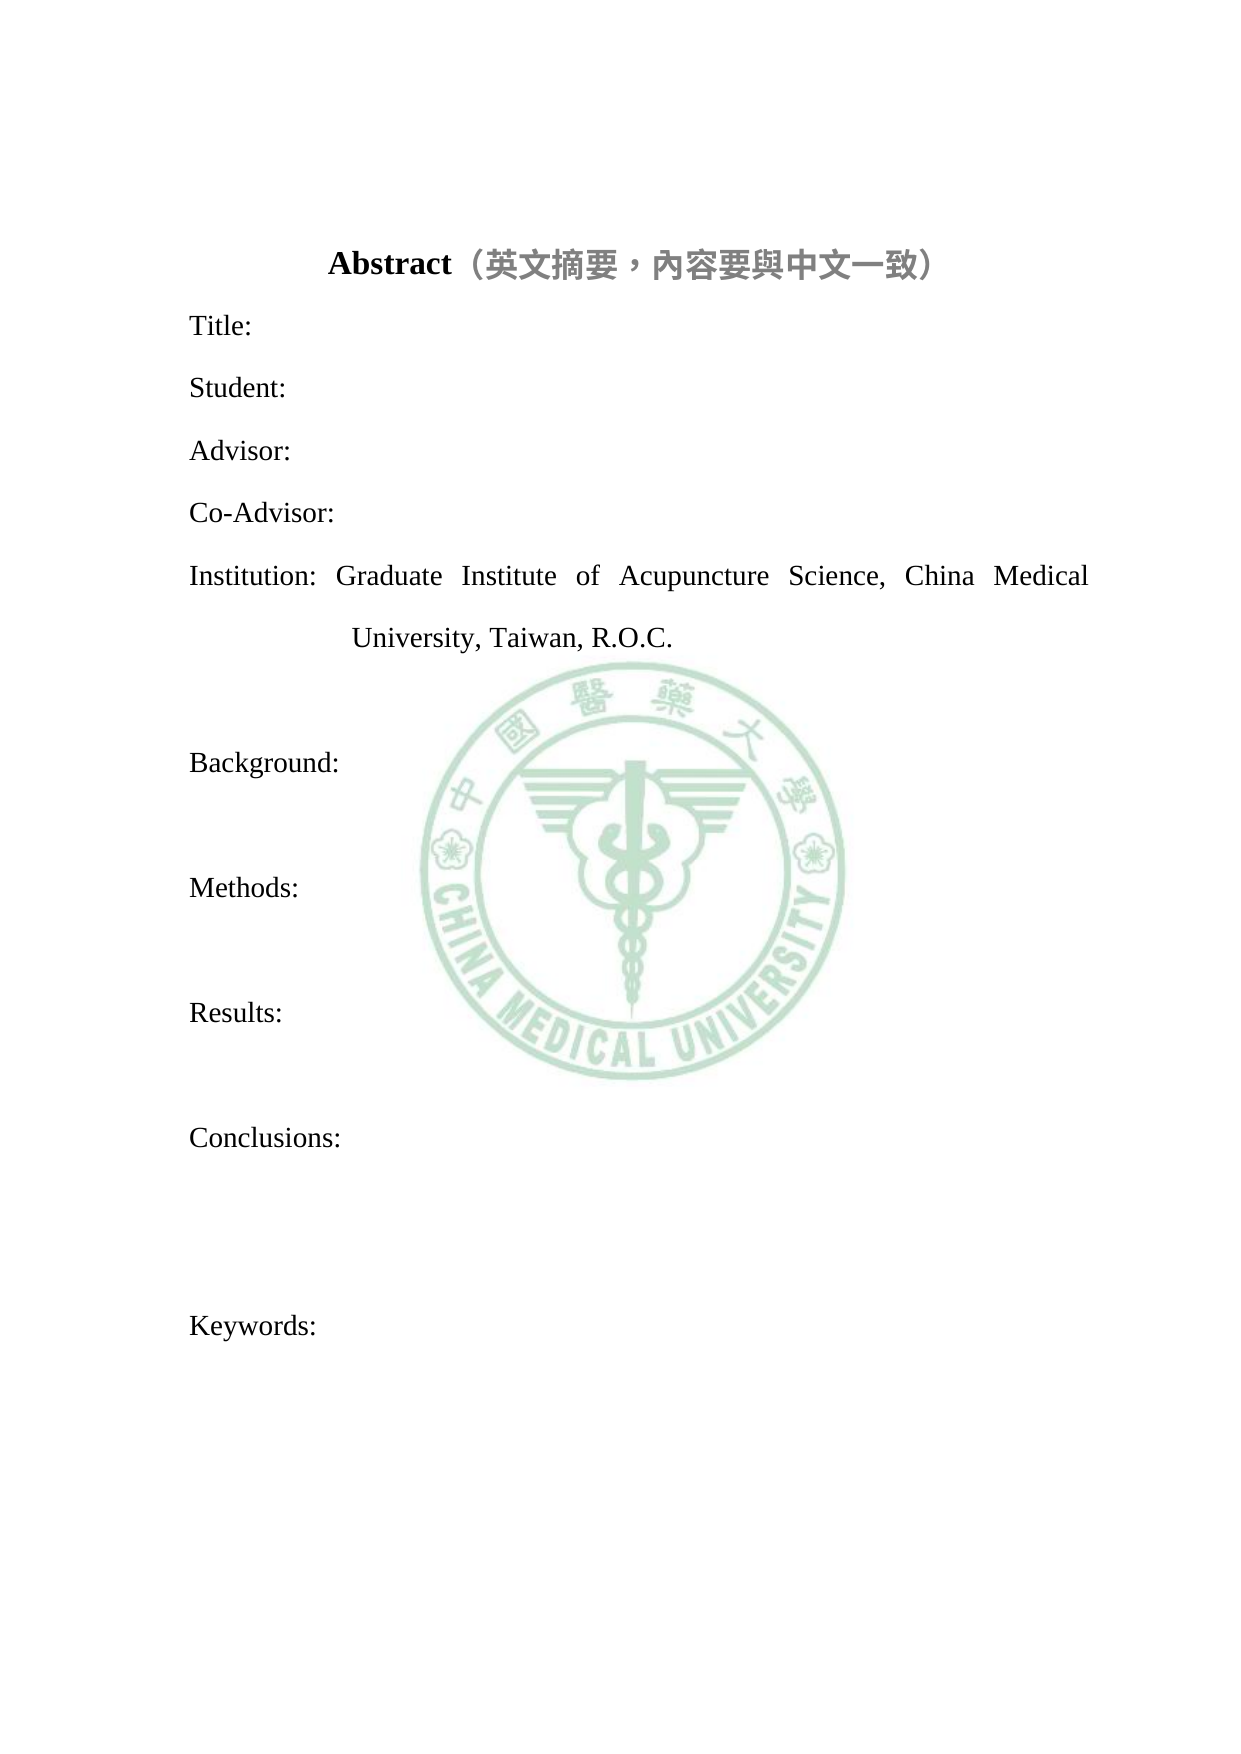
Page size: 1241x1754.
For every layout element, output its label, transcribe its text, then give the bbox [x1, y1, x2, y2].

text Keywords: [189, 1283, 1090, 1346]
text [879, 721, 1090, 783]
text Methods: [189, 846, 400, 908]
text Results: [189, 971, 400, 1033]
text Student: [189, 346, 1090, 408]
text Abstract（英文摘要，內容要與中文一致） [189, 221, 1090, 283]
text [879, 971, 1090, 1033]
text Institution: Graduate Institute of Acupuncture Science, China Medical University, Taiwan, R.O.C. [189, 533, 1090, 658]
text Co-Advisor: [189, 471, 1090, 533]
text Conclusions: [189, 1096, 1090, 1158]
text Advisor: [189, 408, 1090, 471]
text Title: [189, 283, 1090, 346]
text Background: [189, 721, 400, 783]
text [879, 846, 1090, 908]
